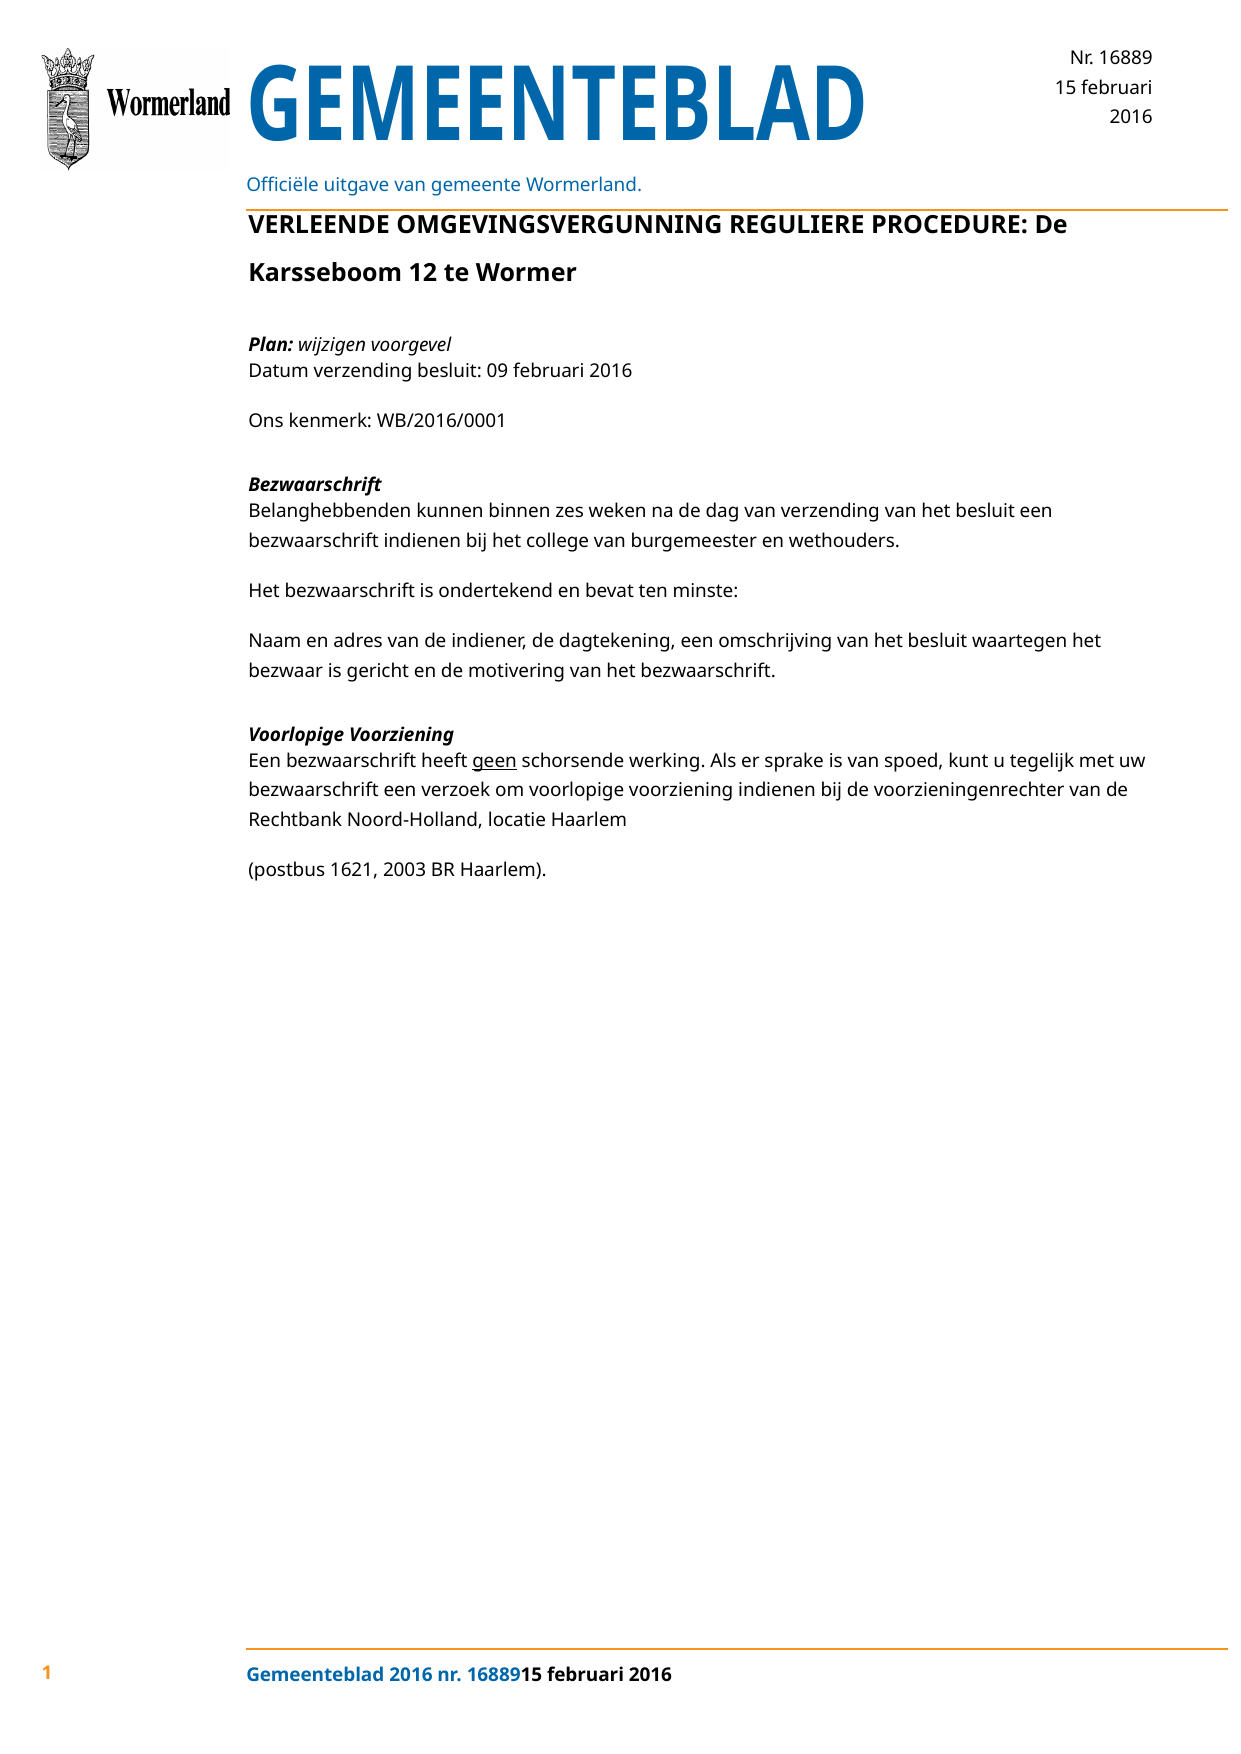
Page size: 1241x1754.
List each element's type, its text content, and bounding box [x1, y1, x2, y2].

text Belanghebbenden kunnen binnen zes weken na de dag van verzending van het besluit een bezwaarschrift indienen bij het college van burgemeester en wethouders. [248, 497, 1152, 553]
text Het bezwaarschrift is ondertekend en bevat ten minste: [248, 577, 1152, 603]
text VERLEENDE OMGEVINGSVERGUNNING REGULIERE PROCEDURE: De Karsseboom 12 te Wormer [248, 211, 1152, 288]
text Ons kenmerk: WB/2016/0001 [248, 408, 1152, 433]
text Voorlopige Voorziening [248, 721, 1152, 747]
text Naam en adres van de indiener, de dagtekening, een omschrijving van het besluit waartegen het bezwaar is gericht en de motivering van het bezwaarschrift. [248, 628, 1152, 683]
text Bezwaarschrift [248, 472, 1152, 497]
text Plan: wijzigen voorgevel [248, 331, 1152, 357]
picture [41, 47, 231, 172]
text (postbus 1621, 2003 BR Haarlem). [248, 857, 1152, 882]
text Een bezwaarschrift heeft geen schorsende werking. Als er sprake is van spoed, kunt u tegelijk met uw bezwaarschrift een verzoek om voorlopige voorziening indienen bij de voorzieningenrechter van de Rechtbank Noord-Holland, locatie Haarlem [248, 747, 1152, 832]
text Datum verzending besluit: 09 februari 2016 [248, 357, 1152, 383]
